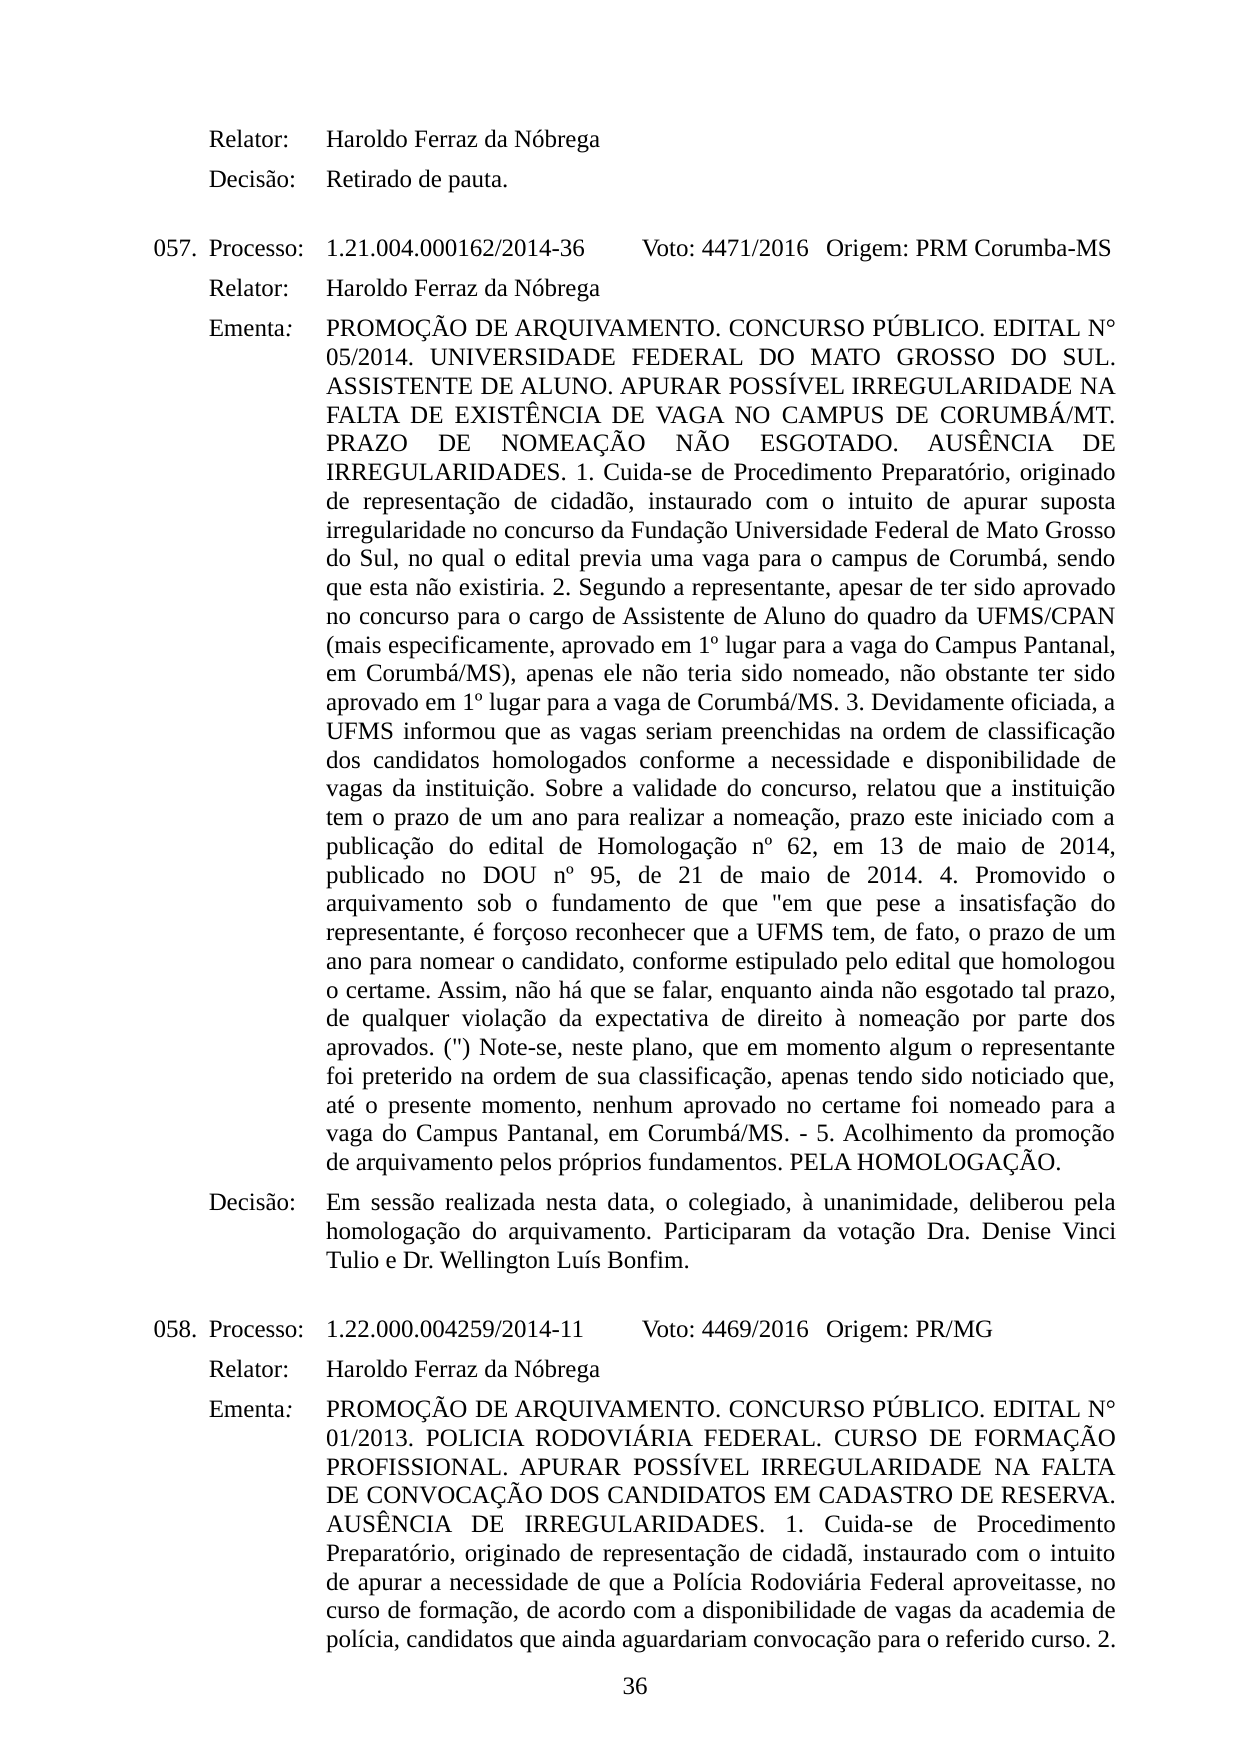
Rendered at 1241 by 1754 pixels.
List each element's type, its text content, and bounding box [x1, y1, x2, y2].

table_cell [148, 1348, 203, 1388]
table_header 057. [148, 227, 203, 267]
table_header 058. [148, 1308, 203, 1348]
table_header 1.21.004.000162/2014-36 [320, 227, 636, 267]
table_header Processo: [203, 1308, 320, 1348]
table_cell Ementa: [203, 1389, 320, 1659]
table_header Origem: PRM Corumba-MS [820, 227, 1122, 267]
table_header Processo: [203, 227, 320, 267]
table_header Voto: 4469/2016 [636, 1308, 820, 1348]
table_header Voto: 4471/2016 [636, 227, 820, 267]
table_cell PROMOÇÃO DE ARQUIVAMENTO. CONCURSO PÚBLICO. EDITAL N° 05/2014. UNIVERSIDADE FEDERAL DO MATO GROSSO DO SUL. ASSISTENTE DE ALUNO. APURAR POSSÍVEL IRREGULARIDADE NA FALTA DE EXISTÊNCIA DE VAGA NO CAMPUS DE CORUMBÁ/MT. PRAZO DE NOMEAÇÃO NÃO ESGOTADO. AUSÊNCIA DE IRREGULARIDADES. 1. Cuida-se de Procedimento Preparatório, originado de representação de cidadão, instaurado com o intuito de apurar suposta irregularidade no concurso da Fundação Universidade Federal de Mato Grosso do Sul, no qual o edital previa uma vaga para o campus de Corumbá, sendo que esta não existiria. 2. Segundo a representante, apesar de ter sido aprovado no concurso para o cargo de Assistente de Aluno do quadro da UFMS/CPAN (mais especificamente, aprovado em 1º lugar para a vaga do Campus Pantanal, em Corumbá/MS), apenas ele não teria sido nomeado, não obstante ter sido aprovado em 1º lugar para a vaga de Corumbá/MS. 3. Devidamente oficiada, a UFMS informou que as vagas seriam preenchidas na ordem de classificação dos candidatos homologados conforme a necessidade e disponibilidade de vagas da instituição. Sobre a validade do concurso, relatou que a instituição tem o prazo de um ano para realizar a nomeação, prazo este iniciado com a publicação do edital de Homologação nº 62, em 13 de maio de 2014, publicado no DOU nº 95, de 21 de maio de 2014. 4. Promovido o arquivamento sob o fundamento de que "em que pese a insatisfação do representante, é forçoso reconhecer que a UFMS tem, de fato, o prazo de um ano para nomear o candidato, conforme estipulado pelo edital que homologou o certame. Assim, não há que se falar, enquanto ainda não esgotado tal prazo, de qualquer violação da expectativa de direito à nomeação por parte dos aprovados. (") Note-se, neste plano, que em momento algum o representante foi preterido na ordem de sua classificação, apenas tendo sido noticiado que, até o presente momento, nenhum aprovado no certame foi nomeado para a vaga do Campus Pantanal, em Corumbá/MS. - 5. Acolhimento da promoção de arquivamento pelos próprios fundamentos. PELA HOMOLOGAÇÃO. [320, 308, 1122, 1182]
table_cell [148, 268, 203, 308]
table_cell [148, 118, 203, 158]
table_cell [148, 308, 203, 1182]
table_cell Relator: [203, 1348, 320, 1388]
table_cell Relator: [203, 118, 320, 158]
table_cell Haroldo Ferraz da Nóbrega [320, 1348, 1122, 1388]
table_cell Retirado de pauta. [320, 158, 1122, 198]
table_cell PROMOÇÃO DE ARQUIVAMENTO. CONCURSO PÚBLICO. EDITAL N° 01/2013. POLICIA RODOVIÁRIA FEDERAL. CURSO DE FORMAÇÃO PROFISSIONAL. APURAR POSSÍVEL IRREGULARIDADE NA FALTA DE CONVOCAÇÃO DOS CANDIDATOS EM CADASTRO DE RESERVA. AUSÊNCIA DE IRREGULARIDADES. 1. Cuida-se de Procedimento Preparatório, originado de representação de cidadã, instaurado com o intuito de apurar a necessidade de que a Polícia Rodoviária Federal aproveitasse, no curso de formação, de acordo com a disponibilidade de vagas da academia de polícia, candidatos que ainda aguardariam convocação para o referido curso. 2. [320, 1389, 1122, 1659]
table_cell [148, 158, 203, 198]
table_cell Decisão: [203, 158, 320, 198]
table_cell [148, 1389, 203, 1659]
table_cell [148, 1182, 203, 1279]
table_cell Haroldo Ferraz da Nóbrega [320, 118, 1122, 158]
table_cell Relator: [203, 268, 320, 308]
table_cell Em sessão realizada nesta data, o colegiado, à unanimidade, deliberou pela homologação do arquivamento. Participaram da votação Dra. Denise Vinci Tulio e Dr. Wellington Luís Bonfim. [320, 1182, 1122, 1279]
table_header Origem: PR/MG [820, 1308, 1122, 1348]
table_cell Ementa: [203, 308, 320, 1182]
table_cell Haroldo Ferraz da Nóbrega [320, 268, 1122, 308]
table_cell Decisão: [203, 1182, 320, 1279]
table_header 1.22.000.004259/2014-11 [320, 1308, 636, 1348]
